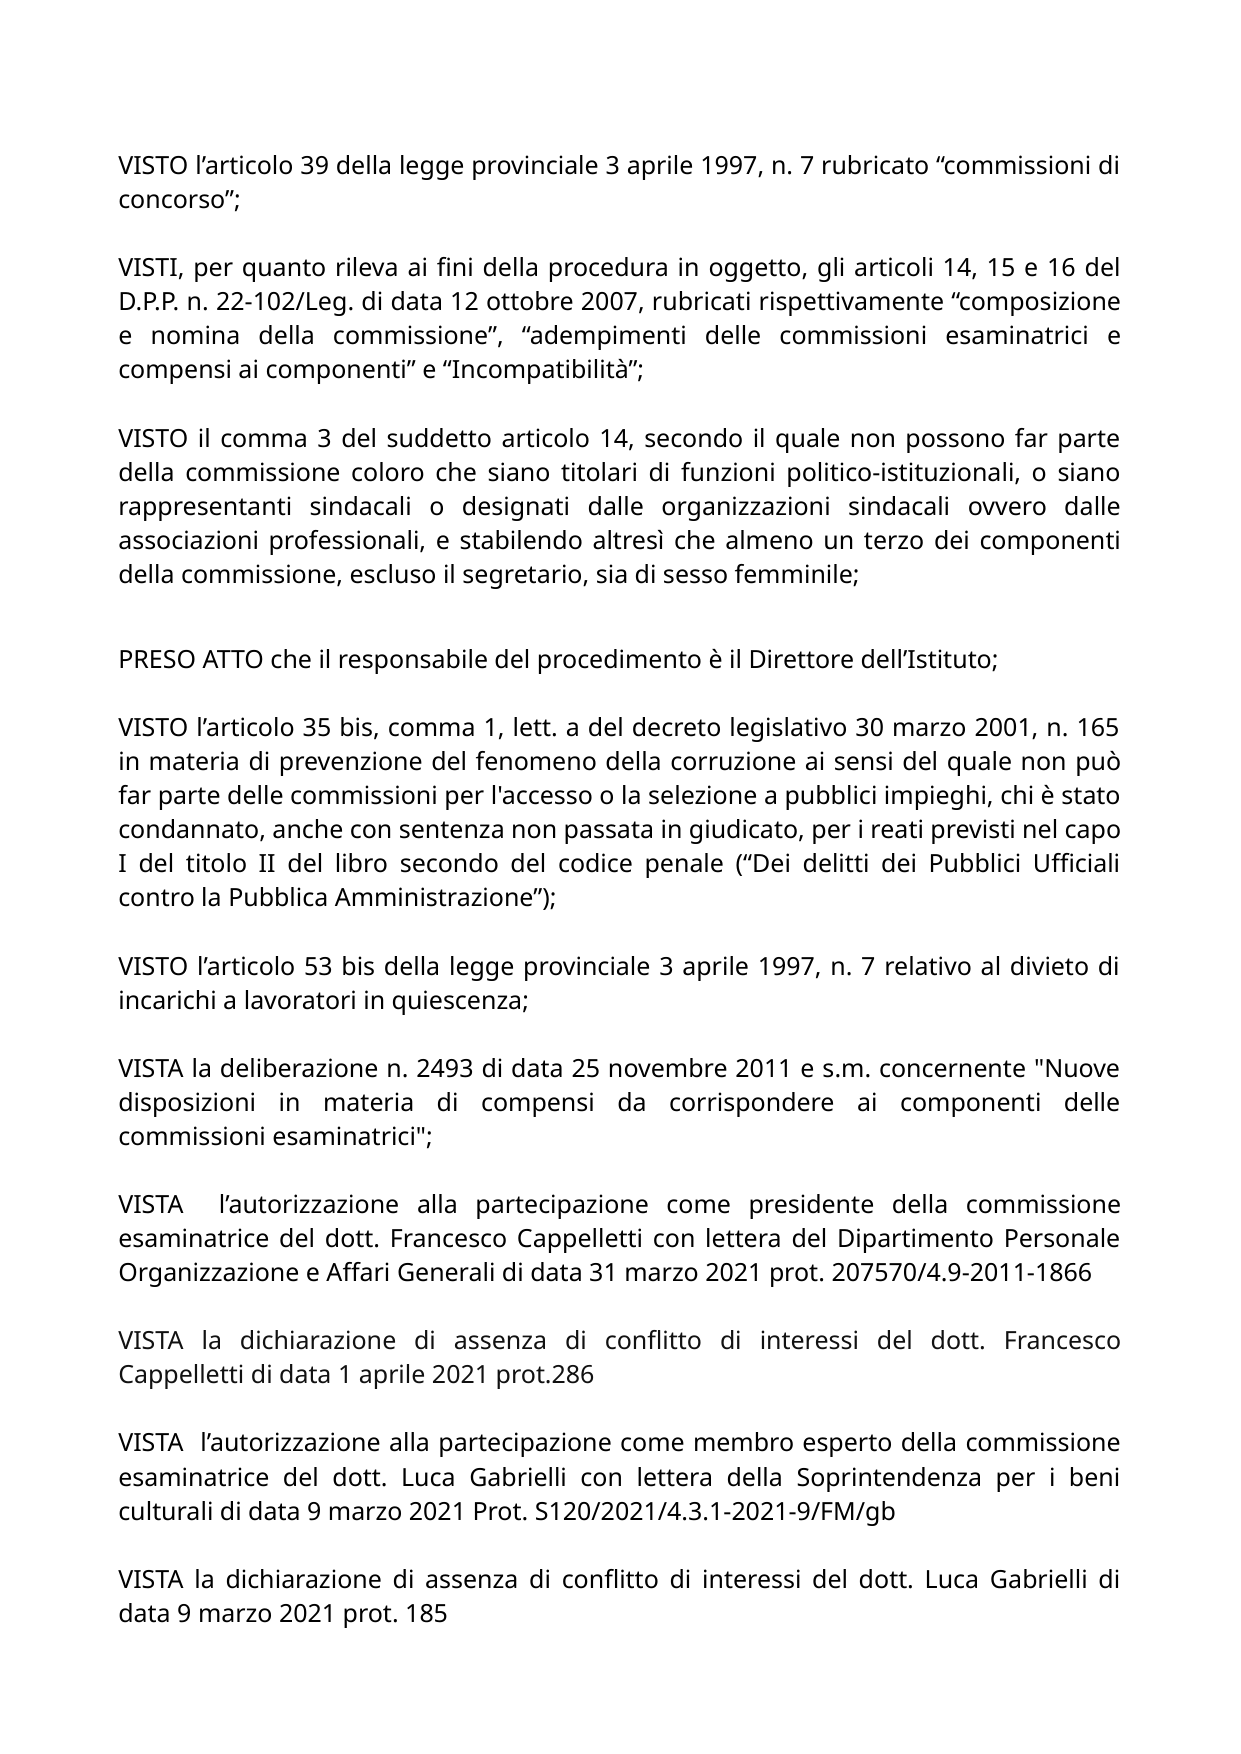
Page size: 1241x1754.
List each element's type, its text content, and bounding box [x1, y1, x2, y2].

text VISTA l’autorizzazione alla partecipazione come membro esperto della commissione esaminatrice del dott. Luca Gabrielli con lettera della Soprintendenza per i beni culturali di data 9 marzo 2021 Prot. S120/2021/4.3.1-2021-9/FM/gb [118, 1425, 1122, 1527]
text VISTO il comma 3 del suddetto articolo 14, secondo il quale non possono far parte della commissione coloro che siano titolari di funzioni politico-istituzionali, o siano rappresentanti sindacali o designati dalle organizzazioni sindacali ovvero dalle associazioni professionali, e stabilendo altresì che almeno un terzo dei componenti della commissione, escluso il segretario, sia di sesso femminile; [118, 420, 1122, 591]
text VISTA la dichiarazione di assenza di conflitto di interessi del dott. Luca Gabrielli di data 9 marzo 2021 prot. 185 [118, 1561, 1122, 1629]
text VISTA la dichiarazione di assenza di conflitto di interessi del dott. Francesco Cappelletti di data 1 aprile 2021 prot.286 [118, 1323, 1122, 1391]
text VISTO l’articolo 53 bis della legge provinciale 3 aprile 1997, n. 7 relativo al divieto di incarichi a lavoratori in quiescenza; [118, 948, 1122, 1016]
text VISTO l’articolo 39 della legge provinciale 3 aprile 1997, n. 7 rubricato “commissioni di concorso”; [118, 148, 1122, 216]
text VISTI, per quanto rileva ai fini della procedura in oggetto, gli articoli 14, 15 e 16 del D.P.P. n. 22-102/Leg. di data 12 ottobre 2007, rubricati rispettivamente “composizione e nomina della commissione”, “adempimenti delle commissioni esaminatrici e compensi ai componenti” e “Incompatibilità”; [118, 250, 1122, 386]
text VISTO l’articolo 35 bis, comma 1, lett. a del decreto legislativo 30 marzo 2001, n. 165 in materia di prevenzione del fenomeno della corruzione ai sensi del quale non può far parte delle commissioni per l'accesso o la selezione a pubblici impieghi, chi è stato condannato, anche con sentenza non passata in giudicato, per i reati previsti nel capo I del titolo II del libro secondo del codice penale (“Dei delitti dei Pubblici Ufficiali contro la Pubblica Amministrazione”); [118, 710, 1122, 914]
text PRESO ATTO che il responsabile del procedimento è il Direttore dell’Istituto; [118, 642, 1122, 676]
text VISTA la deliberazione n. 2493 di data 25 novembre 2011 e s.m. concernente "Nuove disposizioni in materia di compensi da corrispondere ai componenti delle commissioni esaminatrici"; [118, 1050, 1122, 1153]
text VISTA l’autorizzazione alla partecipazione come presidente della commissione esaminatrice del dott. Francesco Cappelletti con lettera del Dipartimento Personale Organizzazione e Affari Generali di data 31 marzo 2021 prot. 207570/4.9-2011-1866 [118, 1187, 1122, 1289]
